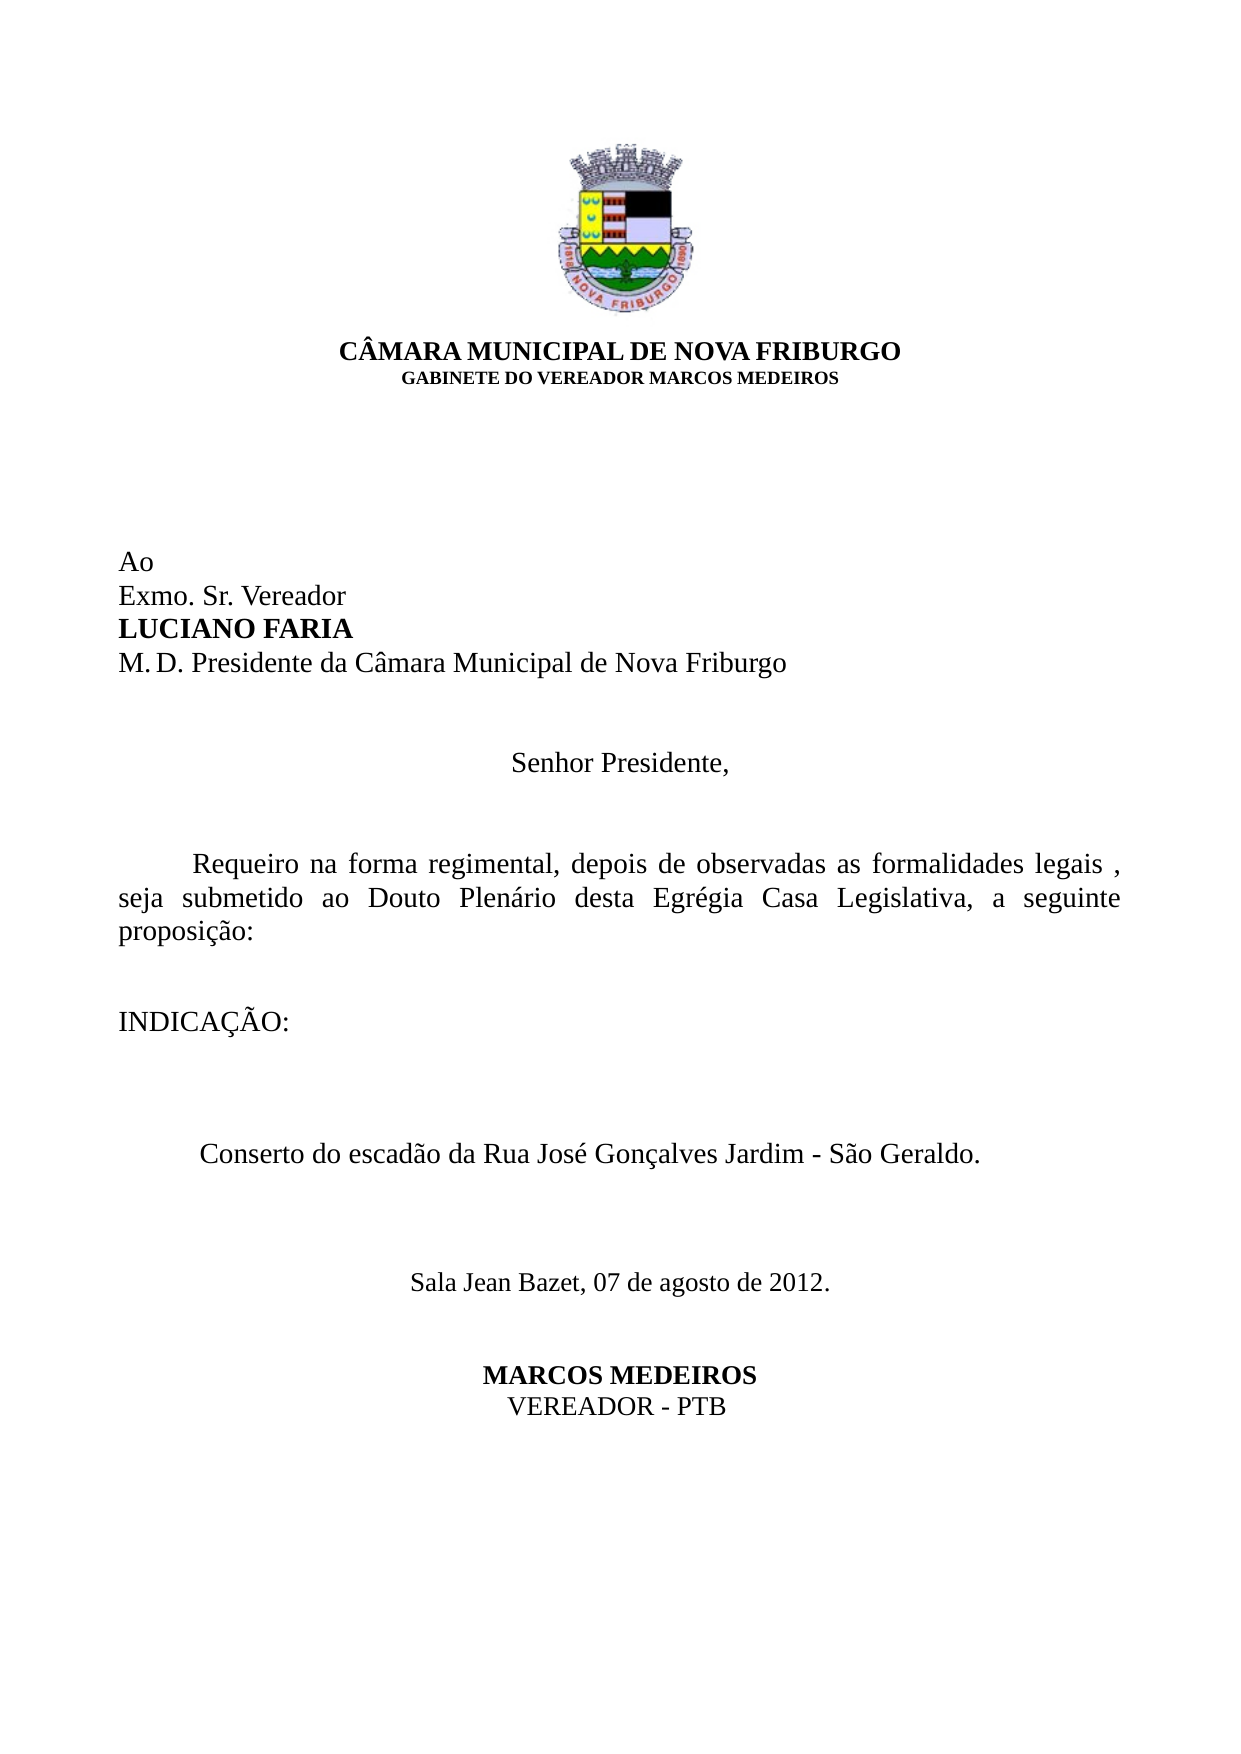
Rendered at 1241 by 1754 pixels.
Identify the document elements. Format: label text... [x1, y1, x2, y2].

list D. Presidente da Câmara Municipal de Nova Friburgo [118, 645, 1122, 678]
text CÂMARA MUNICIPAL DE NOVA FRIBURGO [118, 335, 1122, 367]
text VEREADOR - PTB [118, 1390, 1122, 1421]
text GABINETE DO VEREADOR MARCOS MEDEIROS [118, 367, 1122, 388]
text LUCIANO FARIA [118, 611, 1122, 645]
picture [537, 127, 703, 327]
text Conserto do escadão da Rua José Gonçalves Jardim - São Geraldo. [118, 1136, 1122, 1170]
text Sala Jean Bazet, 07 de agosto de 2012. [118, 1266, 1122, 1297]
text Requeiro na forma regimental, depois de observadas as formalidades legais , seja submetido ao Douto Plenário desta Egrégia Casa Legislativa, a seguinte proposição: [118, 846, 1122, 947]
text Exmo. Sr. Vereador [118, 578, 1122, 611]
text Ao [118, 544, 1122, 578]
text INDICAÇÃO: [118, 1004, 1122, 1038]
text MARCOS MEDEIROS [118, 1359, 1122, 1390]
text Senhor Presidente, [118, 746, 1122, 779]
